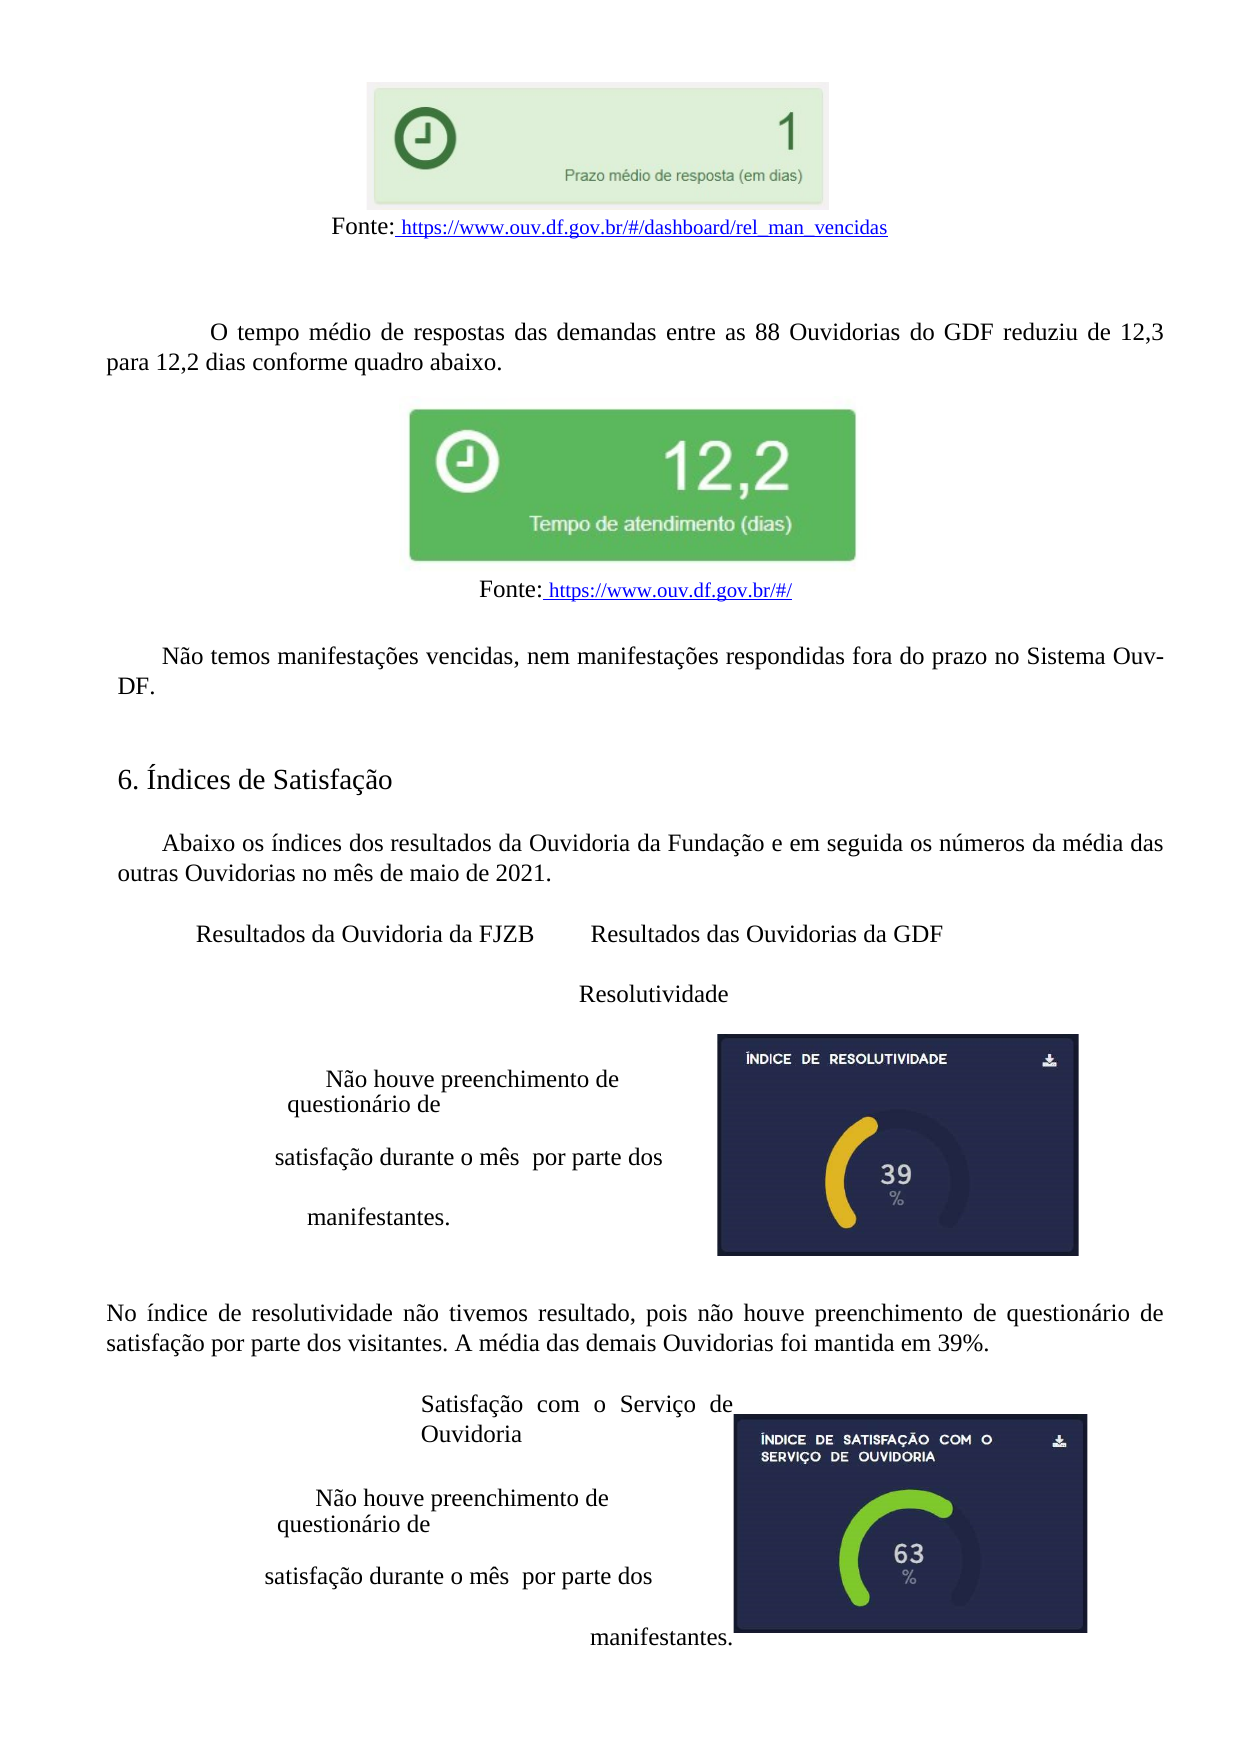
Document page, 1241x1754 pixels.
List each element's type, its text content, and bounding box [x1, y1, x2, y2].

text satisfação durante o mês por parte dos [274, 1118, 717, 1176]
text manifestantes. [307, 1178, 717, 1236]
text O tempo médio de respostas das demandas entre as 88 Ouvidorias do GDF reduziu de 12,3 para 12,2 dias conforme quadro abaixo. [106, 317, 1165, 376]
text Não houve preenchimento de questionário de [287, 1066, 717, 1118]
text Fonte: https://www.ouv.df.gov.br/#/dashboard/rel_man_vencidas [106, 211, 1223, 240]
text satisfação durante o mês por parte dos [264, 1538, 733, 1595]
subtitle 6. Índices de Satisfação [117, 762, 1223, 796]
text No índice de resolutividade não tivemos resultado, pois não houve preenchimento de questionário de satisfação por parte dos visitantes. A média das demais Ouvidorias foi mantida em 39%. [106, 1298, 1165, 1357]
text Resultados da Ouvidoria da FJZB Resultados das Ouvidorias da GDF [196, 919, 1223, 948]
text Não temos manifestações vencidas, nem manifestações respondidas fora do prazo no Sistema Ouv-DF. [117, 641, 1165, 700]
text Resolutividade [106, 979, 1163, 1008]
text Abaixo os índices dos resultados da Ouvidoria da Fundação e em seguida os números da média das outras Ouvidorias no mês de maio de 2021. [117, 828, 1165, 887]
text Não houve preenchimento de questionário de [277, 1486, 733, 1538]
text manifestantes. [182, 1598, 1116, 1656]
text Fonte: https://www.ouv.df.gov.br/#/ [160, 574, 1111, 603]
text Satisfação com o Serviço de Ouvidoria [421, 1389, 1165, 1448]
